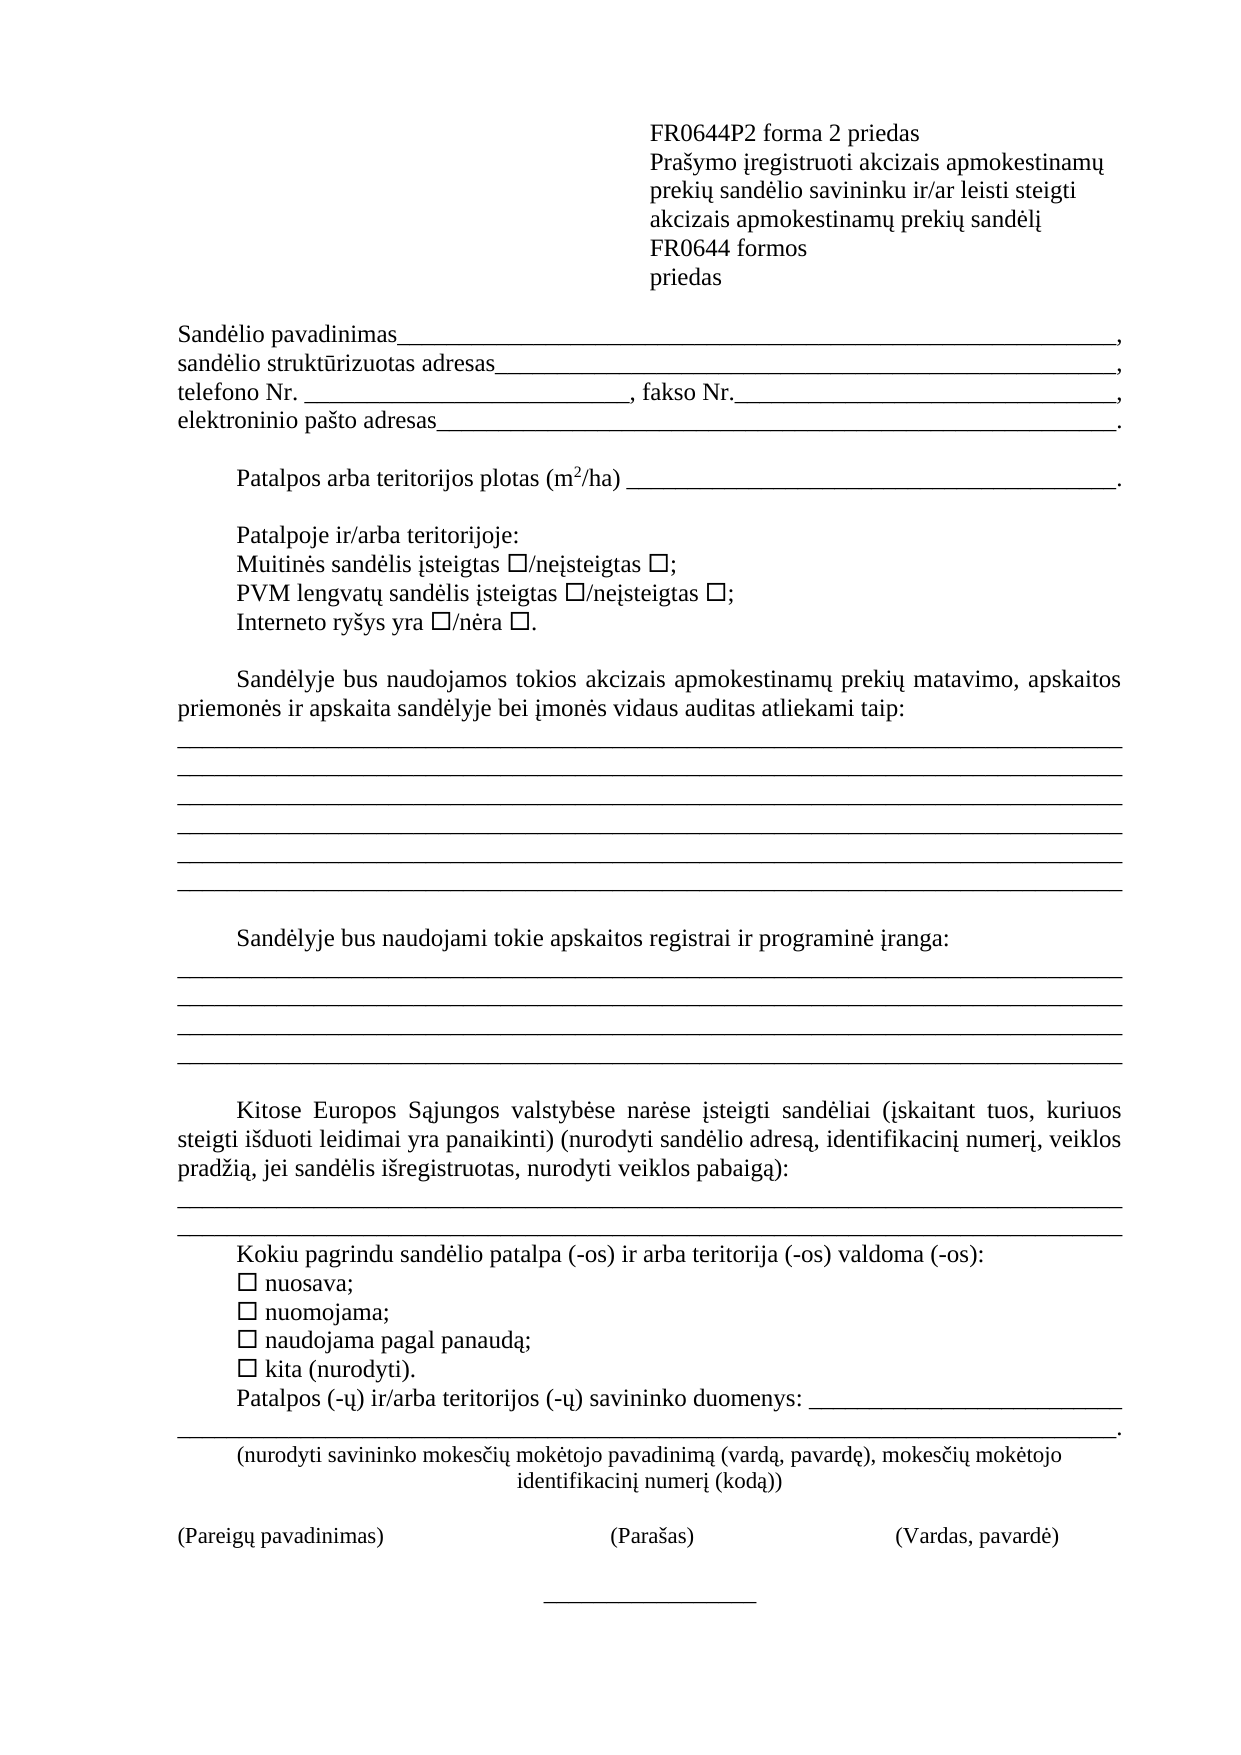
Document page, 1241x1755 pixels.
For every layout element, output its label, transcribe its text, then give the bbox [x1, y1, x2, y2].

text _ [177, 866, 1122, 890]
text priedas [649, 262, 1122, 291]
text PVM lengvatų sandėlis įsteigtas []/neįsteigtas []; [177, 578, 1122, 607]
text _ [177, 952, 1122, 977]
text elektroninio pašto adresas . [177, 406, 1122, 434]
text _ [177, 808, 1122, 833]
text akcizais apmokestinamų prekių sandėlį [649, 204, 1122, 233]
text Sandėlyje bus naudojamos tokios akcizais apmokestinamų prekių matavimo, apskaitos priemonės ir apskaita sandėlyje bei įmonės vidaus auditas atliekami taip: [177, 664, 1122, 722]
text _ [177, 1211, 1122, 1235]
text _ [177, 1038, 1122, 1063]
text sandėlio struktūrizuotas adresas , [177, 348, 1122, 377]
text FR0644P2 forma 2 priedas [649, 118, 1122, 147]
text Kokiu pagrindu sandėlio patalpa (-os) ir arba teritorija (-os) valdoma (-os): [177, 1239, 1122, 1268]
text Sandėlyje bus naudojami tokie apskaitos registrai ir programinė įranga: [177, 923, 1122, 952]
text FR0644 formos [649, 233, 1122, 262]
text telefono Nr. __________________________, fakso Nr. , [177, 377, 1122, 406]
text (nurodyti savininko mokesčių mokėtojo pavadinimą (vardą, pavardę), mokesčių mokėtojo identifikacinį numerį (kodą)) [177, 1441, 1122, 1493]
text _ [177, 779, 1122, 804]
text Kitose Europos Sąjungos valstybėse narėse įsteigti sandėliai (įskaitant tuos, kuriuos steigti išduoti leidimai yra panaikinti) (nurodyti sandėlio adresą, identifikacinį numerį, veiklos pradžią, jei sandėlis išregistruotas, nurodyti veiklos pabaigą): [177, 1096, 1122, 1182]
text Patalpos (-ų) ir/arba teritorijos (-ų) savininko duomenys: [177, 1383, 1122, 1412]
text Sandėlio pavadinimas , [177, 319, 1122, 348]
text (Pareigų pavadinimas) (Parašas) (Vardas, pavardė) [177, 1522, 1122, 1548]
text _ . [177, 1412, 1122, 1441]
text _________________ [177, 1577, 1122, 1606]
text Muitinės sandėlis įsteigtas []/neįsteigtas []; [177, 549, 1122, 578]
text _ [177, 722, 1122, 747]
text [] naudojama pagal panaudą; [177, 1326, 1122, 1354]
text Prašymo įregistruoti akcizais apmokestinamų [649, 147, 1122, 176]
text _ [177, 751, 1122, 775]
text _ [177, 837, 1122, 862]
text [] nuosava; [177, 1268, 1122, 1297]
text Patalpos arba teritorijos plotas (m2/ha) . [177, 463, 1122, 492]
text _ [177, 981, 1122, 1005]
text Patalpoje ir/arba teritorijoje: [177, 521, 1122, 549]
text [] nuomojama; [177, 1297, 1122, 1326]
text _ [177, 1009, 1122, 1034]
text prekių sandėlio savininku ir/ar leisti steigti [649, 176, 1122, 204]
text _ [177, 1182, 1122, 1207]
text [] kita (nurodyti). [177, 1354, 1122, 1383]
text Interneto ryšys yra []/nėra []. [177, 607, 1122, 636]
